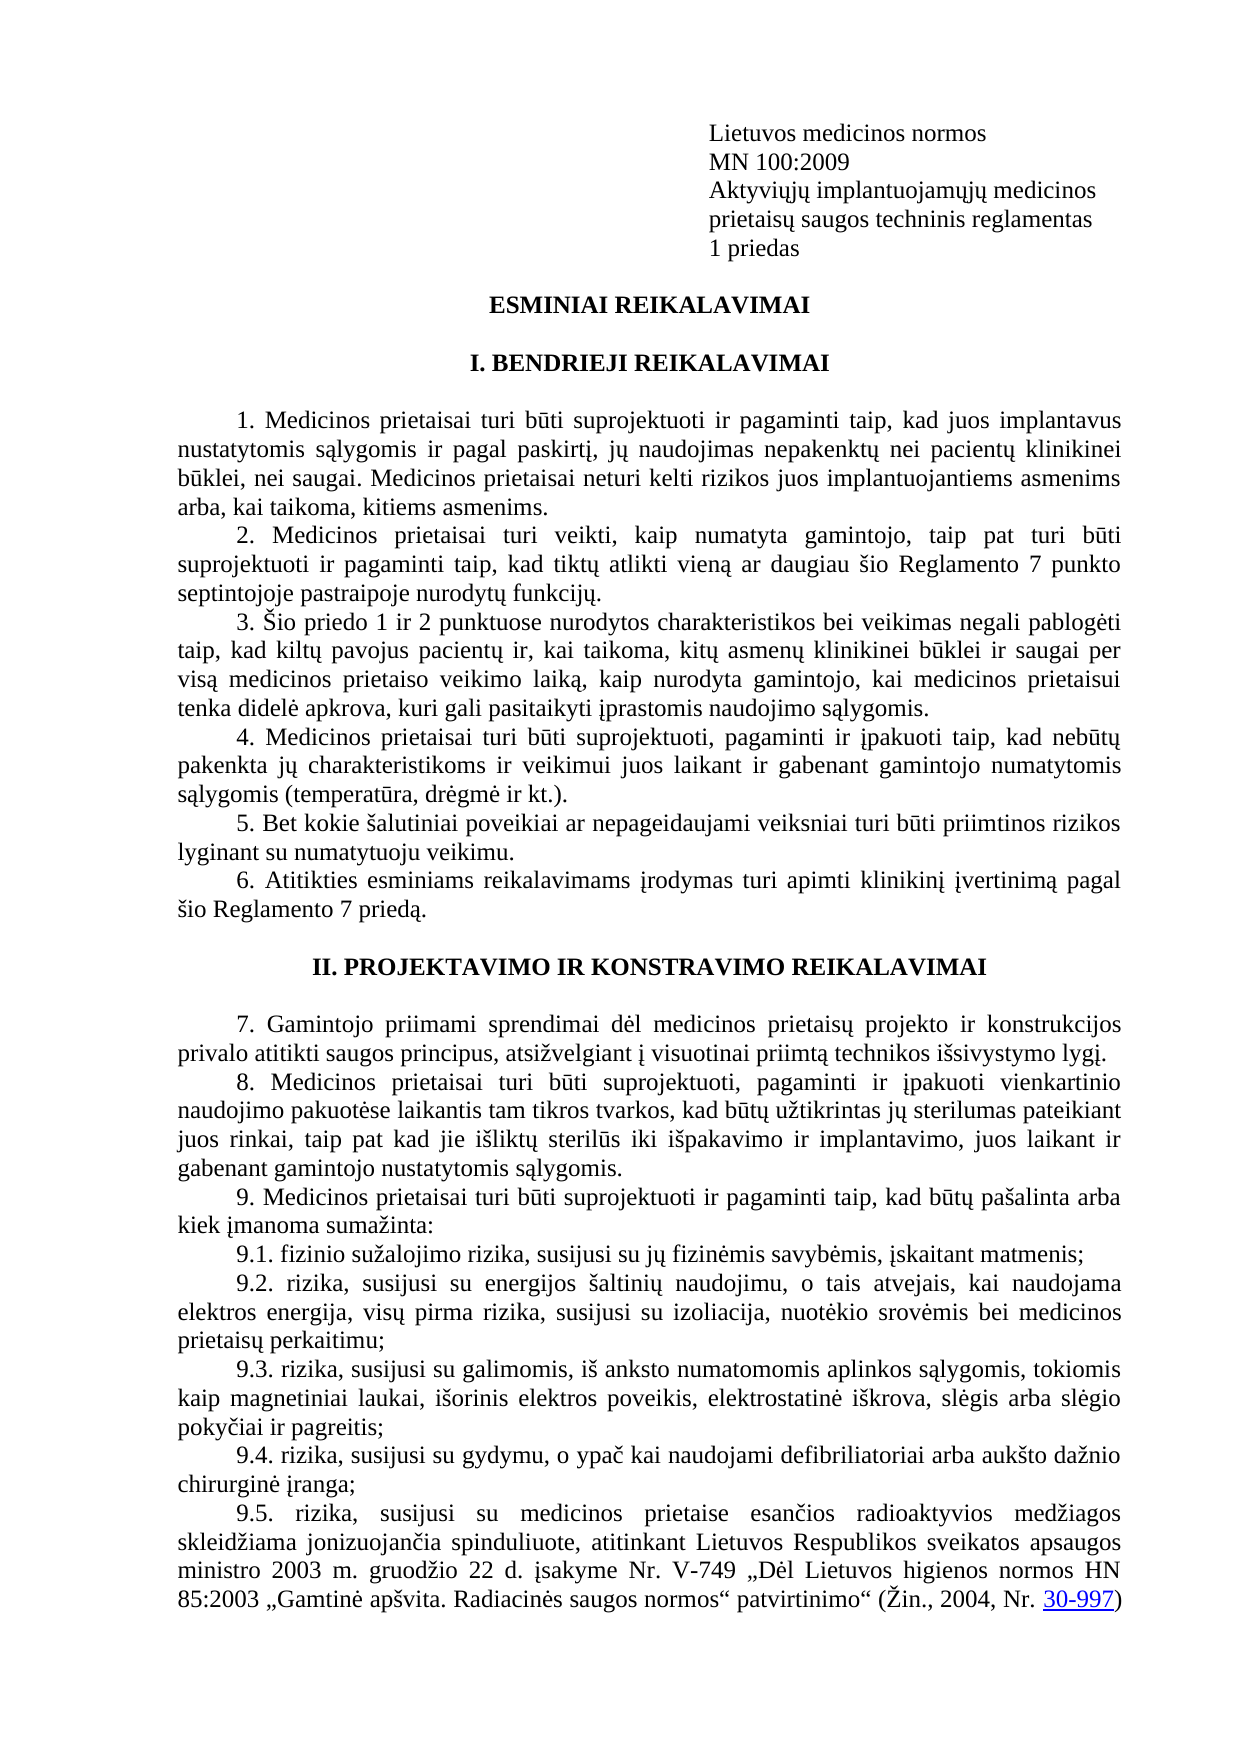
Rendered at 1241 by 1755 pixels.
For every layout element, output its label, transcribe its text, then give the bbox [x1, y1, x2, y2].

text MN 100:2009 [177, 147, 1122, 176]
text 6. Atitikties esminiams reikalavimams įrodymas turi apimti klinikinį įvertinimą pagal šio Reglamento 7 priedą. [177, 866, 1122, 923]
text 9.4. rizika, susijusi su gydymu, o ypač kai naudojami defibriliatoriai arba aukšto dažnio chirurginė įranga; [177, 1441, 1122, 1498]
text 9. Medicinos prietaisai turi būti suprojektuoti ir pagaminti taip, kad būtų pašalinta arba kiek įmanoma sumažinta: [177, 1182, 1122, 1239]
text prietaisų saugos techninis reglamentas [177, 204, 1122, 233]
text 9.1. fizinio sužalojimo rizika, susijusi su jų fizinėmis savybėmis, įskaitant matmenis; [177, 1239, 1122, 1268]
text Lietuvos medicinos normos [709, 118, 1122, 147]
text 9.2. rizika, susijusi su energijos šaltinių naudojimu, o tais atvejais, kai naudojama elektros energija, visų pirma rizika, susijusi su izoliacija, nuotėkio srovėmis bei medicinos prietaisų perkaitimu; [177, 1268, 1122, 1354]
text Aktyviųjų implantuojamųjų medicinos [177, 176, 1122, 204]
text 1 priedas [177, 233, 1122, 262]
text 2. Medicinos prietaisai turi veikti, kaip numatyta gamintojo, taip pat turi būti suprojektuoti ir pagaminti taip, kad tiktų atlikti vieną ar daugiau šio Reglamento 7 punkto septintojoje pastraipoje nurodytų funkcijų. [177, 521, 1122, 607]
text 3. Šio priedo 1 ir 2 punktuose nurodytos charakteristikos bei veikimas negali pablogėti taip, kad kiltų pavojus pacientų ir, kai taikoma, kitų asmenų klinikinei būklei ir saugai per visą medicinos prietaiso veikimo laiką, kaip nurodyta gamintojo, kai medicinos prietaisui tenka didelė apkrova, kuri gali pasitaikyti įprastomis naudojimo sąlygomis. [177, 607, 1122, 722]
text 8. Medicinos prietaisai turi būti suprojektuoti, pagaminti ir įpakuoti vienkartinio naudojimo pakuotėse laikantis tam tikros tvarkos, kad būtų užtikrintas jų sterilumas pateikiant juos rinkai, taip pat kad jie išliktų sterilūs iki išpakavimo ir implantavimo, juos laikant ir gabenant gamintojo nustatytomis sąlygomis. [177, 1067, 1122, 1182]
text II. PROJEKTAVIMO IR KONSTRAVIMO REIKALAVIMAI [177, 952, 1122, 981]
text 4. Medicinos prietaisai turi būti suprojektuoti, pagaminti ir įpakuoti taip, kad nebūtų pakenkta jų charakteristikoms ir veikimui juos laikant ir gabenant gamintojo numatytomis sąlygomis (temperatūra, drėgmė ir kt.). [177, 722, 1122, 808]
text 1. Medicinos prietaisai turi būti suprojektuoti ir pagaminti taip, kad juos implantavus nustatytomis sąlygomis ir pagal paskirtį, jų naudojimas nepakenktų nei pacientų klinikinei būklei, nei saugai. Medicinos prietaisai neturi kelti rizikos juos implantuojantiems asmenims arba, kai taikoma, kitiems asmenims. [177, 406, 1122, 521]
text 9.3. rizika, susijusi su galimomis, iš anksto numatomomis aplinkos sąlygomis, tokiomis kaip magnetiniai laukai, išorinis elektros poveikis, elektrostatinė iškrova, slėgis arba slėgio pokyčiai ir pagreitis; [177, 1354, 1122, 1441]
text 7. Gamintojo priimami sprendimai dėl medicinos prietaisų projekto ir konstrukcijos privalo atitikti saugos principus, atsižvelgiant į visuotinai priimtą technikos išsivystymo lygį. [177, 1009, 1122, 1067]
text 9.5. rizika, susijusi su medicinos prietaise esančios radioaktyvios medžiagos skleidžiama jonizuojančia spinduliuote, atitinkant Lietuvos Respublikos sveikatos apsaugos ministro 2003 m. gruodžio 22 d. įsakyme Nr. V-749 „Dėl Lietuvos higienos normos HN 85:2003 „Gamtinė apšvita. Radiacinės saugos normos“ patvirtinimo“ (Žin., 2004, Nr. 30-997) [177, 1498, 1122, 1613]
text ESMINIAI REIKALAVIMAI [177, 291, 1122, 319]
text 5. Bet kokie šalutiniai poveikiai ar nepageidaujami veiksniai turi būti priimtinos rizikos lyginant su numatytuoju veikimu. [177, 808, 1122, 866]
text I. BENDRIEJI REIKALAVIMAI [177, 348, 1122, 377]
